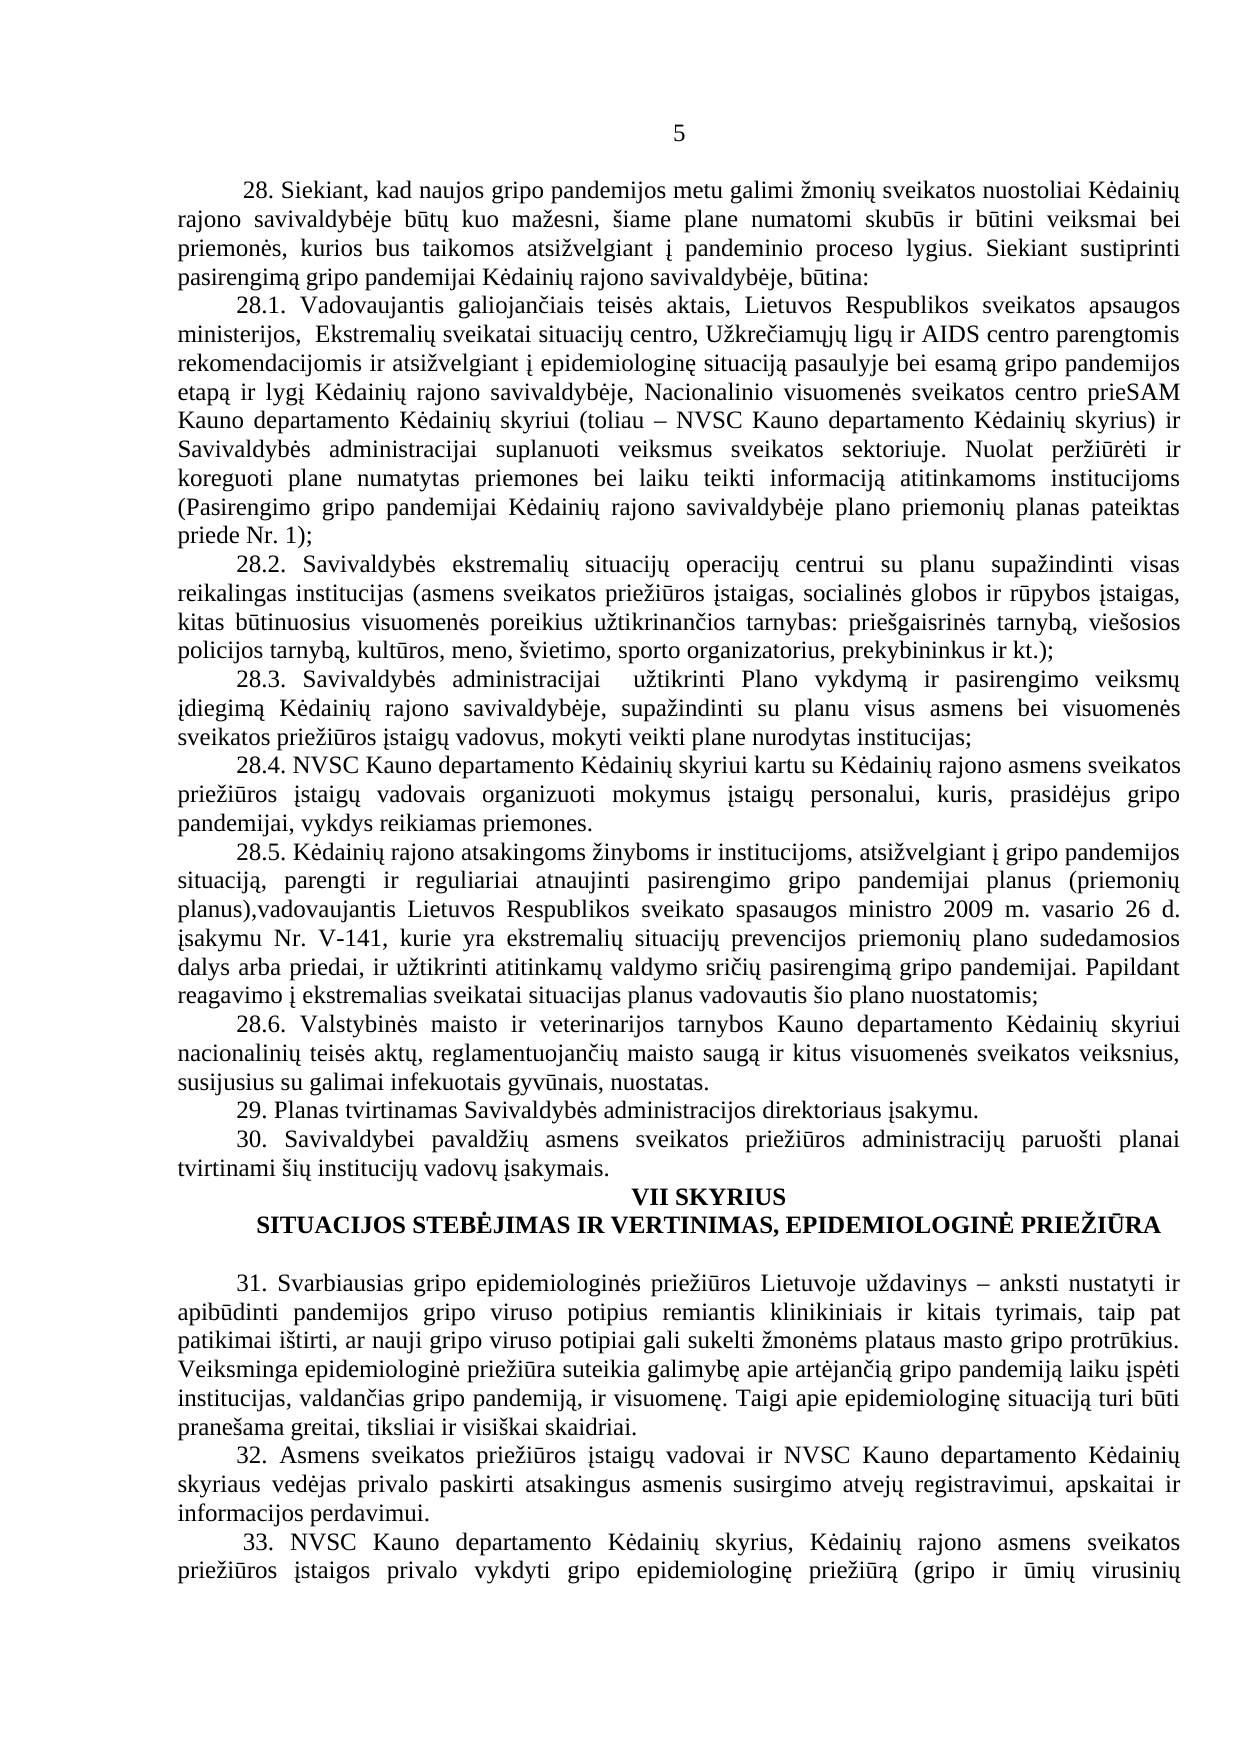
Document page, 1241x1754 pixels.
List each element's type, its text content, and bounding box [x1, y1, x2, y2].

text VII SKYRIUS [177, 1182, 1181, 1211]
text 28. Siekiant, kad naujos gripo pandemijos metu galimi žmonių sveikatos nuostoliai Kėdainių rajono savivaldybėje būtų kuo mažesni, šiame plane numatomi skubūs ir būtini veiksmai bei priemonės, kurios bus taikomos atsižvelgiant į pandeminio proceso lygius. Siekiant sustiprinti pasirengimą gripo pandemijai Kėdainių rajono savivaldybėje, būtina: [177, 176, 1181, 291]
text 29. Planas tvirtinamas Savivaldybės administracijos direktoriaus įsakymu. [177, 1096, 1181, 1124]
text 30. Savivaldybei pavaldžių asmens sveikatos priežiūros administracijų paruošti planai tvirtinami šių institucijų vadovų įsakymais. [177, 1124, 1181, 1182]
text 28.5. Kėdainių rajono atsakingoms žinyboms ir institucijoms, atsižvelgiant į gripo pandemijos situaciją, parengti ir reguliariai atnaujinti pasirengimo gripo pandemijai planus (priemonių planus),vadovaujantis Lietuvos Respublikos sveikato spasaugos ministro 2009 m. vasario 26 d. įsakymu Nr. V-141, kurie yra ekstremalių situacijų prevencijos priemonių plano sudedamosios dalys arba priedai, ir užtikrinti atitinkamų valdymo sričių pasirengimą gripo pandemijai. Papildant reagavimo į ekstremalias sveikatai situacijas planus vadovautis šio plano nuostatomis; [177, 837, 1181, 1009]
text 28.6. Valstybinės maisto ir veterinarijos tarnybos Kauno departamento Kėdainių skyriui nacionalinių teisės aktų, reglamentuojančių maisto saugą ir kitus visuomenės sveikatos veiksnius, susijusius su galimai infekuotais gyvūnais, nuostatas. [177, 1009, 1181, 1096]
text 28.4. NVSC Kauno departamento Kėdainių skyriui kartu su Kėdainių rajono asmens sveikatos priežiūros įstaigų vadovais organizuoti mokymus įstaigų personalui, kuris, prasidėjus gripo pandemijai, vykdys reikiamas priemones. [177, 751, 1181, 837]
text 28.2. Savivaldybės ekstremalių situacijų operacijų centrui su planu supažindinti visas reikalingas institucijas (asmens sveikatos priežiūros įstaigas, socialinės globos ir rūpybos įstaigas, kitas būtinuosius visuomenės poreikius užtikrinančios tarnybas: priešgaisrinės tarnybą, viešosios policijos tarnybą, kultūros, meno, švietimo, sporto organizatorius, prekybininkus ir kt.); [177, 549, 1181, 664]
text SITUACIJOS STEBĖJIMAS IR VERTINIMAS, EPIDEMIOLOGINĖ PRIEŽIŪRA [177, 1211, 1181, 1239]
text 31. Svarbiausias gripo epidemiologinės priežiūros Lietuvoje uždavinys – anksti nustatyti ir apibūdinti pandemijos gripo viruso potipius remiantis klinikiniais ir kitais tyrimais, taip pat patikimai ištirti, ar nauji gripo viruso potipiai gali sukelti žmonėms plataus masto gripo protrūkius. Veiksminga epidemiologinė priežiūra suteikia galimybę apie artėjančią gripo pandemiją laiku įspėti institucijas, valdančias gripo pandemiją, ir visuomenę. Taigi apie epidemiologinę situaciją turi būti pranešama greitai, tiksliai ir visiškai skaidriai. [177, 1268, 1181, 1441]
text 33. NVSC Kauno departamento Kėdainių skyrius, Kėdainių rajono asmens sveikatos priežiūros įstaigos privalo vykdyti gripo epidemiologinę priežiūrą (gripo ir ūmių virusinių [177, 1527, 1181, 1584]
text 28.3. Savivaldybės administracijai užtikrinti Plano vykdymą ir pasirengimo veiksmų įdiegimą Kėdainių rajono savivaldybėje, supažindinti su planu visus asmens bei visuomenės sveikatos priežiūros įstaigų vadovus, mokyti veikti plane nurodytas institucijas; [177, 664, 1181, 751]
text 28.1. Vadovaujantis galiojančiais teisės aktais, Lietuvos Respublikos sveikatos apsaugos ministerijos, Ekstremalių sveikatai situacijų centro, Užkrečiamųjų ligų ir AIDS centro parengtomis rekomendacijomis ir atsižvelgiant į epidemiologinę situaciją pasaulyje bei esamą gripo pandemijos etapą ir lygį Kėdainių rajono savivaldybėje, Nacionalinio visuomenės sveikatos centro prieSAM Kauno departamento Kėdainių skyriui (toliau – NVSC Kauno departamento Kėdainių skyrius) ir Savivaldybės administracijai suplanuoti veiksmus sveikatos sektoriuje. Nuolat peržiūrėti ir koreguoti plane numatytas priemones bei laiku teikti informaciją atitinkamoms institucijoms (Pasirengimo gripo pandemijai Kėdainių rajono savivaldybėje plano priemonių planas pateiktas priede Nr. 1); [177, 291, 1181, 549]
text 32. Asmens sveikatos priežiūros įstaigų vadovai ir NVSC Kauno departamento Kėdainių skyriaus vedėjas privalo paskirti atsakingus asmenis susirgimo atvejų registravimui, apskaitai ir informacijos perdavimui. [177, 1441, 1181, 1527]
